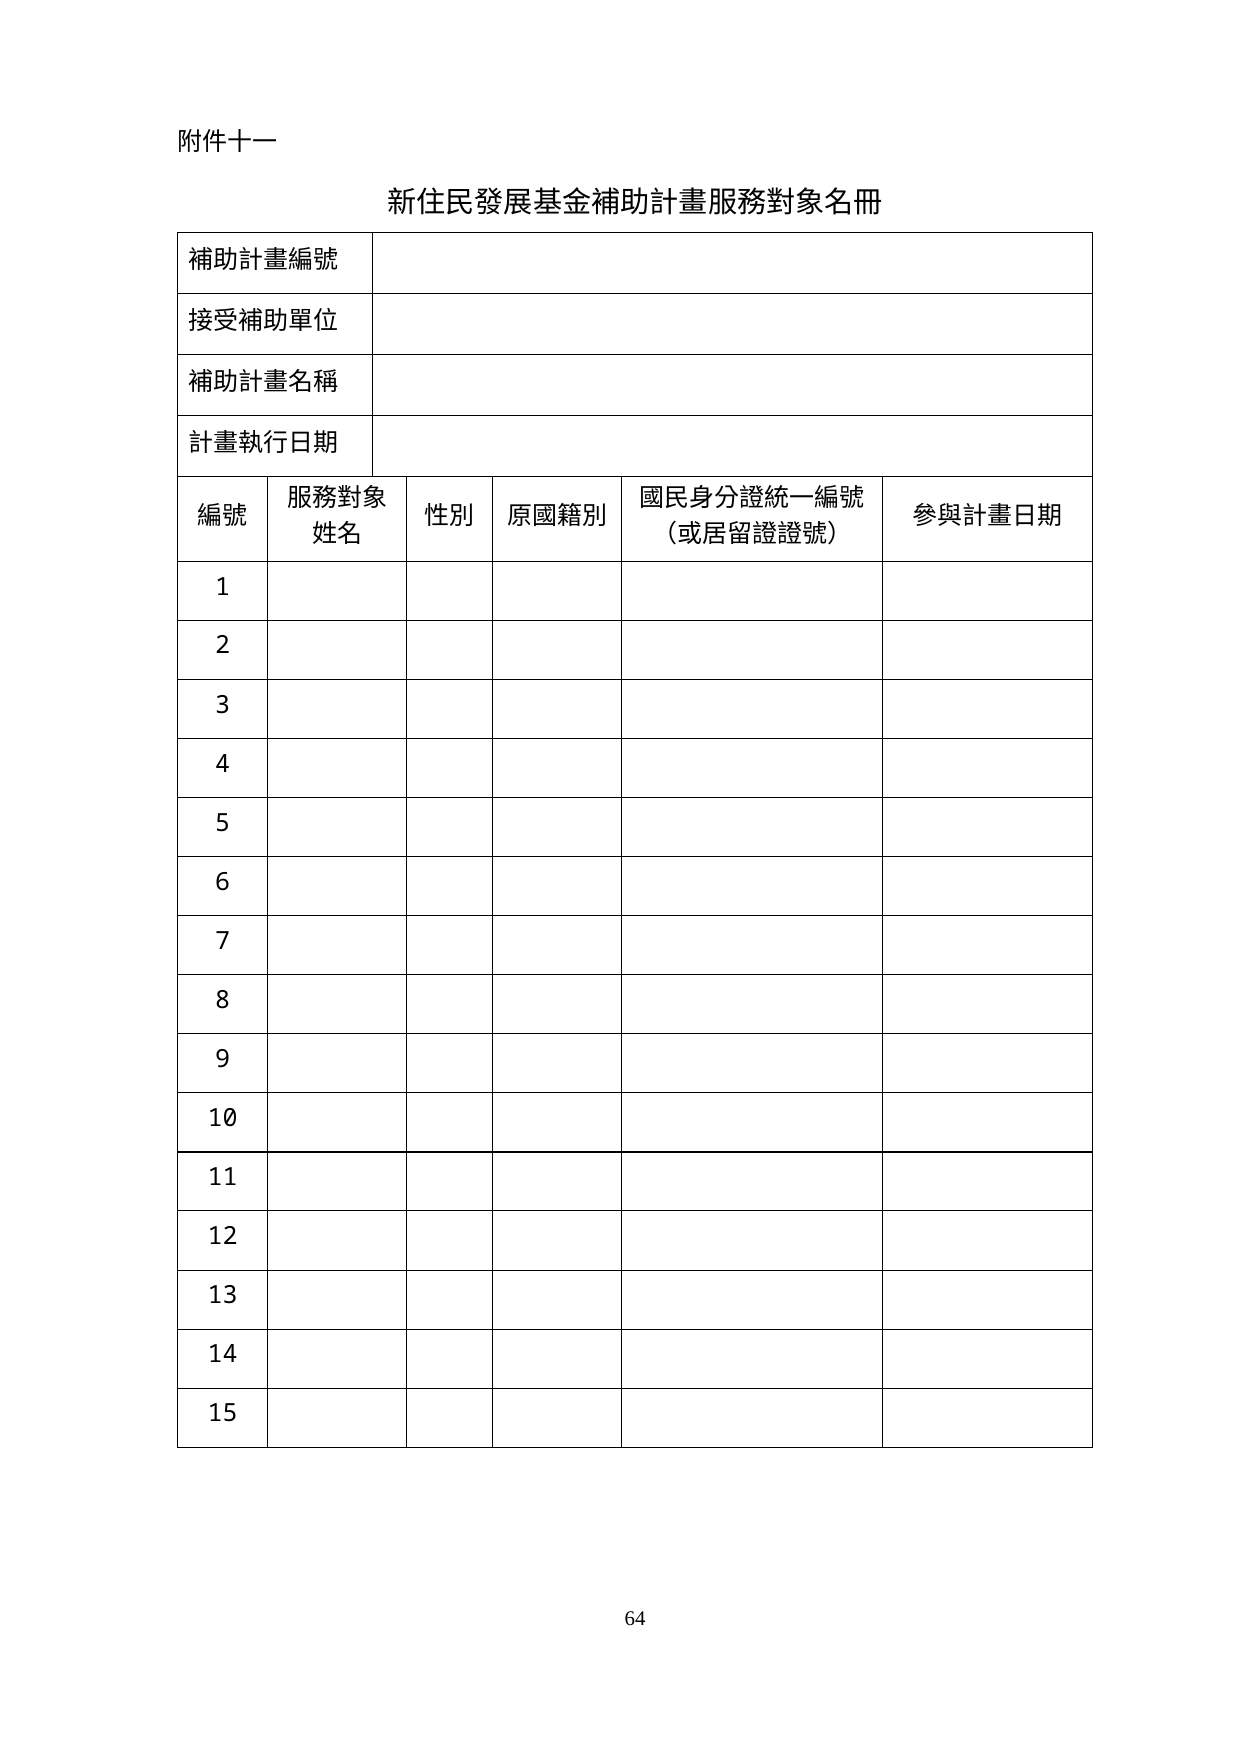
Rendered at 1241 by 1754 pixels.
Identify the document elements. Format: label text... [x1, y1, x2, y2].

table_cell [622, 1093, 882, 1151]
table_cell 計畫執行日期 [178, 416, 372, 476]
table_cell [883, 680, 1092, 738]
table_cell [622, 1153, 882, 1210]
table_cell [493, 1153, 621, 1210]
table_cell [268, 798, 406, 856]
table_cell [622, 1330, 882, 1388]
table_cell [622, 916, 882, 974]
table_cell [622, 621, 882, 679]
table_cell 10 [178, 1093, 267, 1151]
table_cell [883, 916, 1092, 974]
table_cell 參與計畫日期 [883, 477, 1092, 561]
table_cell [493, 1211, 621, 1269]
table_cell [493, 621, 621, 679]
table_cell [373, 294, 1092, 354]
table_cell 12 [178, 1211, 267, 1269]
table_cell [268, 1271, 406, 1328]
table_cell [373, 416, 1092, 476]
table_cell 5 [178, 798, 267, 856]
table_cell [493, 1389, 621, 1447]
table_cell [622, 1389, 882, 1447]
table_cell [268, 1330, 406, 1388]
table_cell [883, 1330, 1092, 1388]
table_cell [493, 1330, 621, 1388]
table_cell [407, 1271, 492, 1328]
table_cell 4 [178, 739, 267, 797]
table_cell 9 [178, 1034, 267, 1092]
table_cell [883, 798, 1092, 856]
table_cell [268, 739, 406, 797]
table_cell [883, 1093, 1092, 1151]
table_cell 原國籍別 [493, 477, 621, 561]
table_cell [883, 621, 1092, 679]
table_cell 8 [178, 975, 267, 1033]
table_cell [268, 857, 406, 915]
table_cell [407, 857, 492, 915]
table_cell 11 [178, 1153, 267, 1210]
table_cell 1 [178, 562, 267, 620]
table_cell [622, 798, 882, 856]
table_cell 編號 [178, 477, 267, 561]
table_cell [268, 1153, 406, 1210]
table_cell [622, 1034, 882, 1092]
table_cell [493, 680, 621, 738]
table_cell [373, 355, 1092, 415]
table_cell [407, 562, 492, 620]
table_cell 接受補助單位 [178, 294, 372, 354]
table_cell [883, 1211, 1092, 1269]
table_cell [622, 739, 882, 797]
table_cell [407, 1153, 492, 1210]
table_cell [883, 562, 1092, 620]
table_cell [493, 798, 621, 856]
table_cell [268, 916, 406, 974]
table_cell 13 [178, 1271, 267, 1328]
table_cell [493, 1271, 621, 1328]
table_cell [407, 739, 492, 797]
table_cell 2 [178, 621, 267, 679]
table_cell [493, 1034, 621, 1092]
table_cell [268, 1034, 406, 1092]
table_cell 6 [178, 857, 267, 915]
table_cell [622, 1271, 882, 1328]
table_cell [407, 1211, 492, 1269]
table_cell 國民身分證統一編號（或居留證證號） [622, 477, 882, 561]
table_cell [407, 621, 492, 679]
table_cell [407, 1093, 492, 1151]
table_cell [493, 916, 621, 974]
table_cell [883, 1153, 1092, 1210]
table_cell 3 [178, 680, 267, 738]
table_cell 7 [178, 916, 267, 974]
table_cell [407, 1389, 492, 1447]
table_cell 性別 [407, 477, 492, 561]
table_cell [622, 1211, 882, 1269]
table_cell [268, 1389, 406, 1447]
table_cell 服務對象姓名 [268, 477, 406, 561]
table_cell [493, 1093, 621, 1151]
table_cell 補助計畫名稱 [178, 355, 372, 415]
table_cell [493, 857, 621, 915]
text 附件十一 [177, 97, 1092, 160]
table_cell [622, 975, 882, 1033]
table_cell [493, 562, 621, 620]
table_cell [268, 680, 406, 738]
text 新住民發展基金補助計畫服務對象名冊 [177, 179, 1092, 221]
table_cell [407, 975, 492, 1033]
table_cell [883, 739, 1092, 797]
table_cell [883, 1389, 1092, 1447]
table_cell [493, 739, 621, 797]
table_cell [268, 562, 406, 620]
table_cell [268, 621, 406, 679]
table_cell [268, 975, 406, 1033]
table_cell [622, 857, 882, 915]
table_header 補助計畫編號 [178, 233, 372, 293]
table_cell [883, 857, 1092, 915]
table_cell [622, 680, 882, 738]
table_cell [268, 1211, 406, 1269]
table_cell [407, 680, 492, 738]
table_cell [622, 562, 882, 620]
table_header [373, 233, 1092, 293]
table_cell [883, 975, 1092, 1033]
table_cell [883, 1034, 1092, 1092]
table_cell [407, 1034, 492, 1092]
table_cell [268, 1093, 406, 1151]
table_cell [407, 916, 492, 974]
table_cell 14 [178, 1330, 267, 1388]
table_cell [493, 975, 621, 1033]
table_cell [407, 1330, 492, 1388]
table_cell 15 [178, 1389, 267, 1447]
table_cell [883, 1271, 1092, 1328]
table_cell [407, 798, 492, 856]
